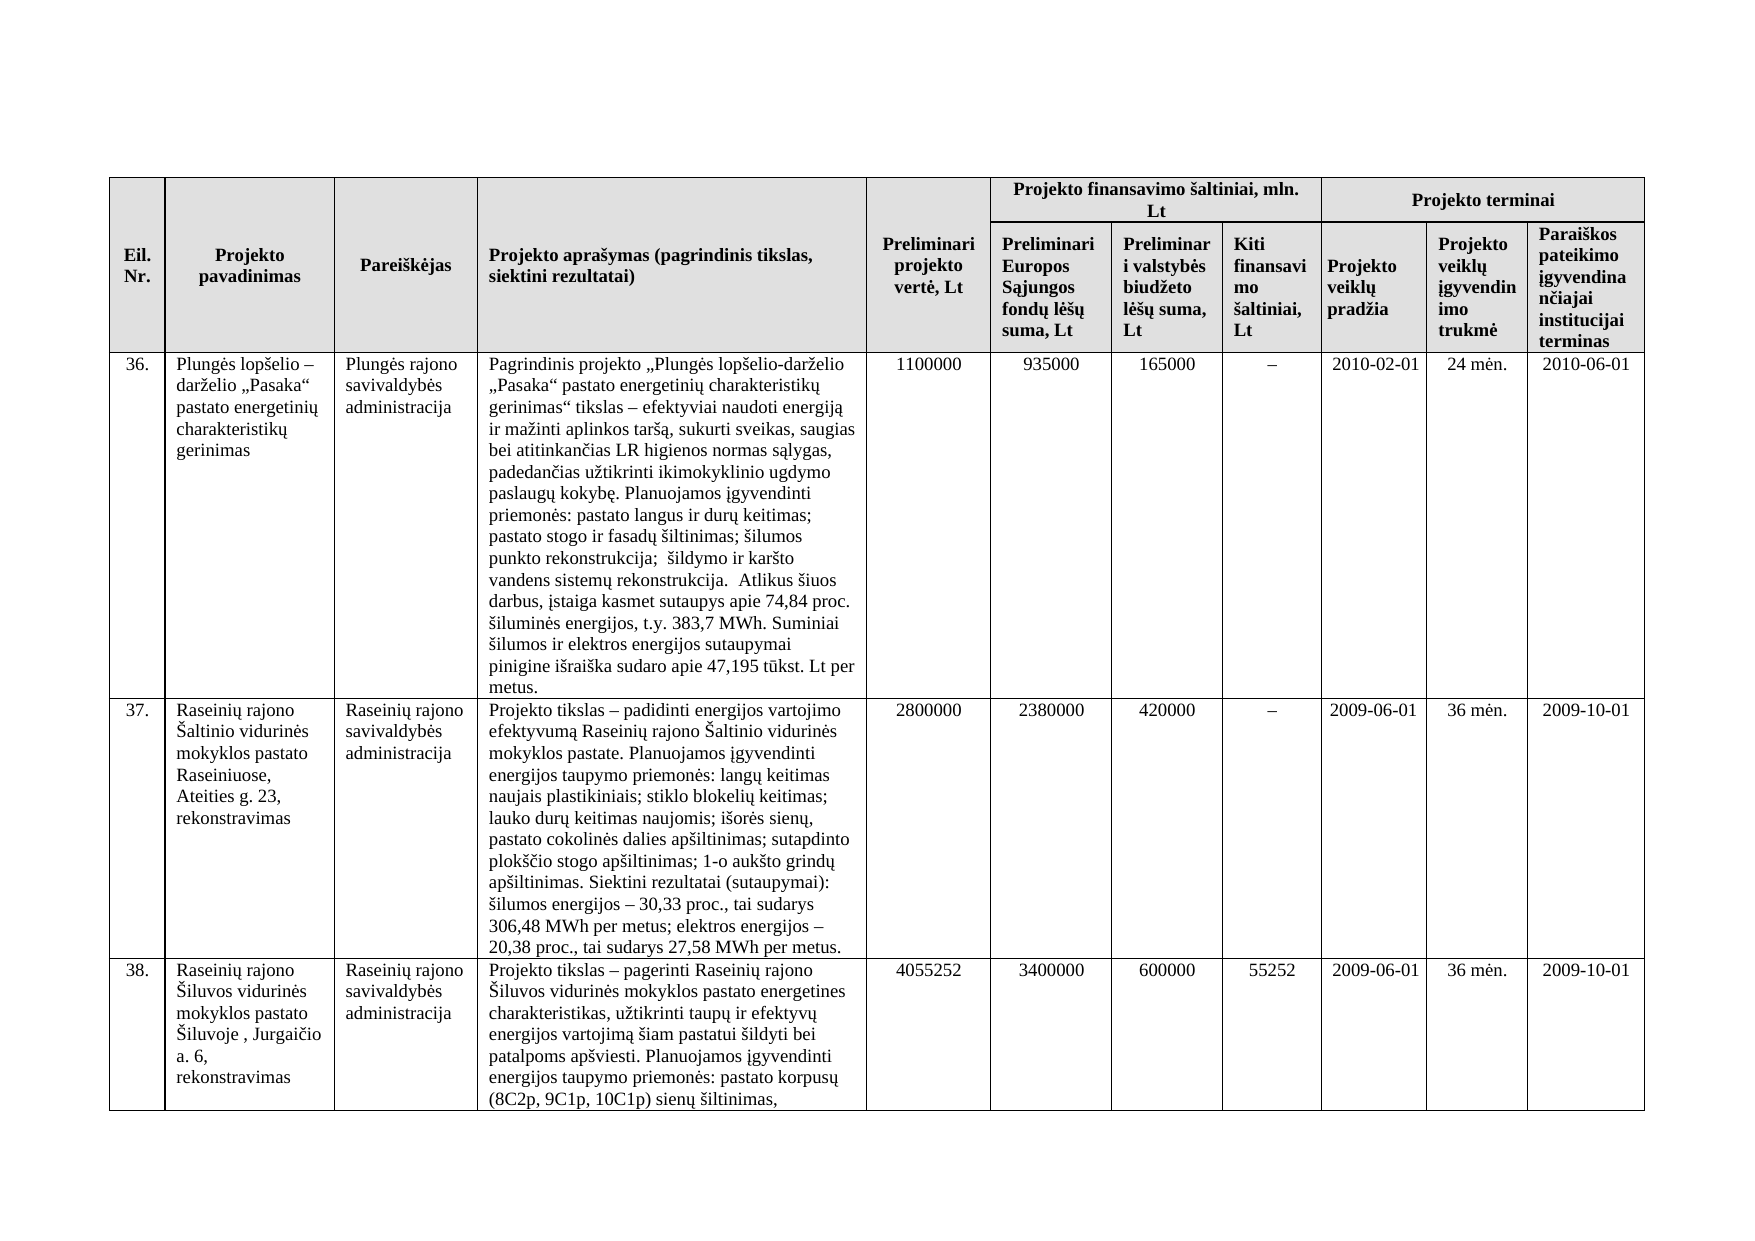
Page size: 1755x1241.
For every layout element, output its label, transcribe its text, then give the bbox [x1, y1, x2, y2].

table_cell 1100000 [867, 353, 990, 698]
table_cell 3400000 [991, 959, 1111, 1109]
table_cell 38. [110, 959, 164, 1109]
table_header Pareiškėjas [335, 178, 477, 352]
table_cell – [1223, 699, 1321, 958]
table_cell Projekto tikslas – pagerinti Raseinių rajono Šiluvos vidurinės mokyklos pastato energetines charakteristikas, užtikrinti taupų ir efektyvų energijos vartojimą šiam pastatui šildyti bei patalpoms apšviesti. Planuojamos įgyvendinti energijos taupymo priemonės: pastato korpusų (8C2p, 9C1p, 10C1p) sienų šiltinimas, [478, 959, 866, 1109]
table_cell 2380000 [991, 699, 1111, 958]
table_cell 2010-06-01 [1528, 353, 1644, 698]
table_cell 2010-02-01 [1322, 353, 1426, 698]
table_header Preliminari projekto vertė, Lt [867, 178, 990, 352]
table_cell 24 mėn. [1427, 353, 1527, 698]
table_cell 2009-10-01 [1528, 959, 1644, 1109]
table_cell 55252 [1223, 959, 1321, 1109]
table_cell Preliminari Europos Sąjungos fondų lėšų suma, Lt [991, 223, 1111, 352]
table_cell 935000 [991, 353, 1111, 698]
table_cell Projekto veiklų įgyvendinimo trukmė [1427, 223, 1527, 352]
table_cell 2009-10-01 [1528, 699, 1644, 958]
table_header Projekto aprašymas (pagrindinis tikslas, siektini rezultatai) [478, 178, 866, 352]
table_cell Raseinių rajono Šaltinio vidurinės mokyklos pastato Raseiniuose, Ateities g. 23, rekonstravimas [166, 699, 334, 958]
table_cell Raseinių rajono savivaldybės administracija [335, 959, 477, 1109]
table_cell 600000 [1112, 959, 1222, 1109]
table_cell Raseinių rajono Šiluvos vidurinės mokyklos pastato Šiluvoje , Jurgaičio a. 6, rekonstravimas [166, 959, 334, 1109]
table_cell – [1223, 353, 1321, 698]
table_cell 36 mėn. [1427, 959, 1527, 1109]
table_cell 420000 [1112, 699, 1222, 958]
table_cell 37. [110, 699, 164, 958]
table_cell Raseinių rajono savivaldybės administracija [335, 699, 477, 958]
table_cell Plungės lopšelio – darželio „Pasaka“ pastato energetinių charakteristikų gerinimas [166, 353, 334, 698]
table_cell 4055252 [867, 959, 990, 1109]
table_cell 36. [110, 353, 164, 698]
table_cell Paraiškos pateikimo įgyvendinančiajai institucijai terminas [1528, 223, 1644, 352]
table_header Projekto finansavimo šaltiniai, mln. Lt [991, 178, 1321, 221]
table_cell Pagrindinis projekto „Plungės lopšelio-darželio „Pasaka“ pastato energetinių charakteristikų gerinimas“ tikslas – efektyviai naudoti energiją ir mažinti aplinkos taršą, sukurti sveikas, saugias bei atitinkančias LR higienos normas sąlygas, padedančias užtikrinti ikimokyklinio ugdymo paslaugų kokybę. Planuojamos įgyvendinti priemonės: pastato langus ir durų keitimas; pastato stogo ir fasadų šiltinimas; šilumos punkto rekonstrukcija; šildymo ir karšto vandens sistemų rekonstrukcija. Atlikus šiuos darbus, įstaiga kasmet sutaupys apie 74,84 proc. šiluminės energijos, t.y. 383,7 MWh. Suminiai šilumos ir elektros energijos sutaupymai pinigine išraiška sudaro apie 47,195 tūkst. Lt per metus. [478, 353, 866, 698]
table_cell 165000 [1112, 353, 1222, 698]
table_header Eil. Nr. [110, 178, 164, 352]
table_cell Plungės rajono savivaldybės administracija [335, 353, 477, 698]
table_cell Projekto tikslas – padidinti energijos vartojimo efektyvumą Raseinių rajono Šaltinio vidurinės mokyklos pastate. Planuojamos įgyvendinti energijos taupymo priemonės: langų keitimas naujais plastikiniais; stiklo blokelių keitimas; lauko durų keitimas naujomis; išorės sienų, pastato cokolinės dalies apšiltinimas; sutapdinto plokščio stogo apšiltinimas; 1-o aukšto grindų apšiltinimas. Siektini rezultatai (sutaupymai): šilumos energijos – 30,33 proc., tai sudarys 306,48 MWh per metus; elektros energijos – 20,38 proc., tai sudarys 27,58 MWh per metus. [478, 699, 866, 958]
table_cell 2009-06-01 [1322, 959, 1426, 1109]
table_header Projekto pavadinimas [166, 178, 334, 352]
table_cell 2800000 [867, 699, 990, 958]
table_cell Preliminari valstybės biudžeto lėšų suma, Lt [1112, 223, 1222, 352]
table_cell Kiti finansavimo šaltiniai, Lt [1223, 223, 1321, 352]
table_cell Projekto veiklų pradžia [1322, 223, 1426, 352]
table_cell 36 mėn. [1427, 699, 1527, 958]
table_cell 2009-06-01 [1322, 699, 1426, 958]
table_header Projekto terminai [1322, 178, 1644, 221]
